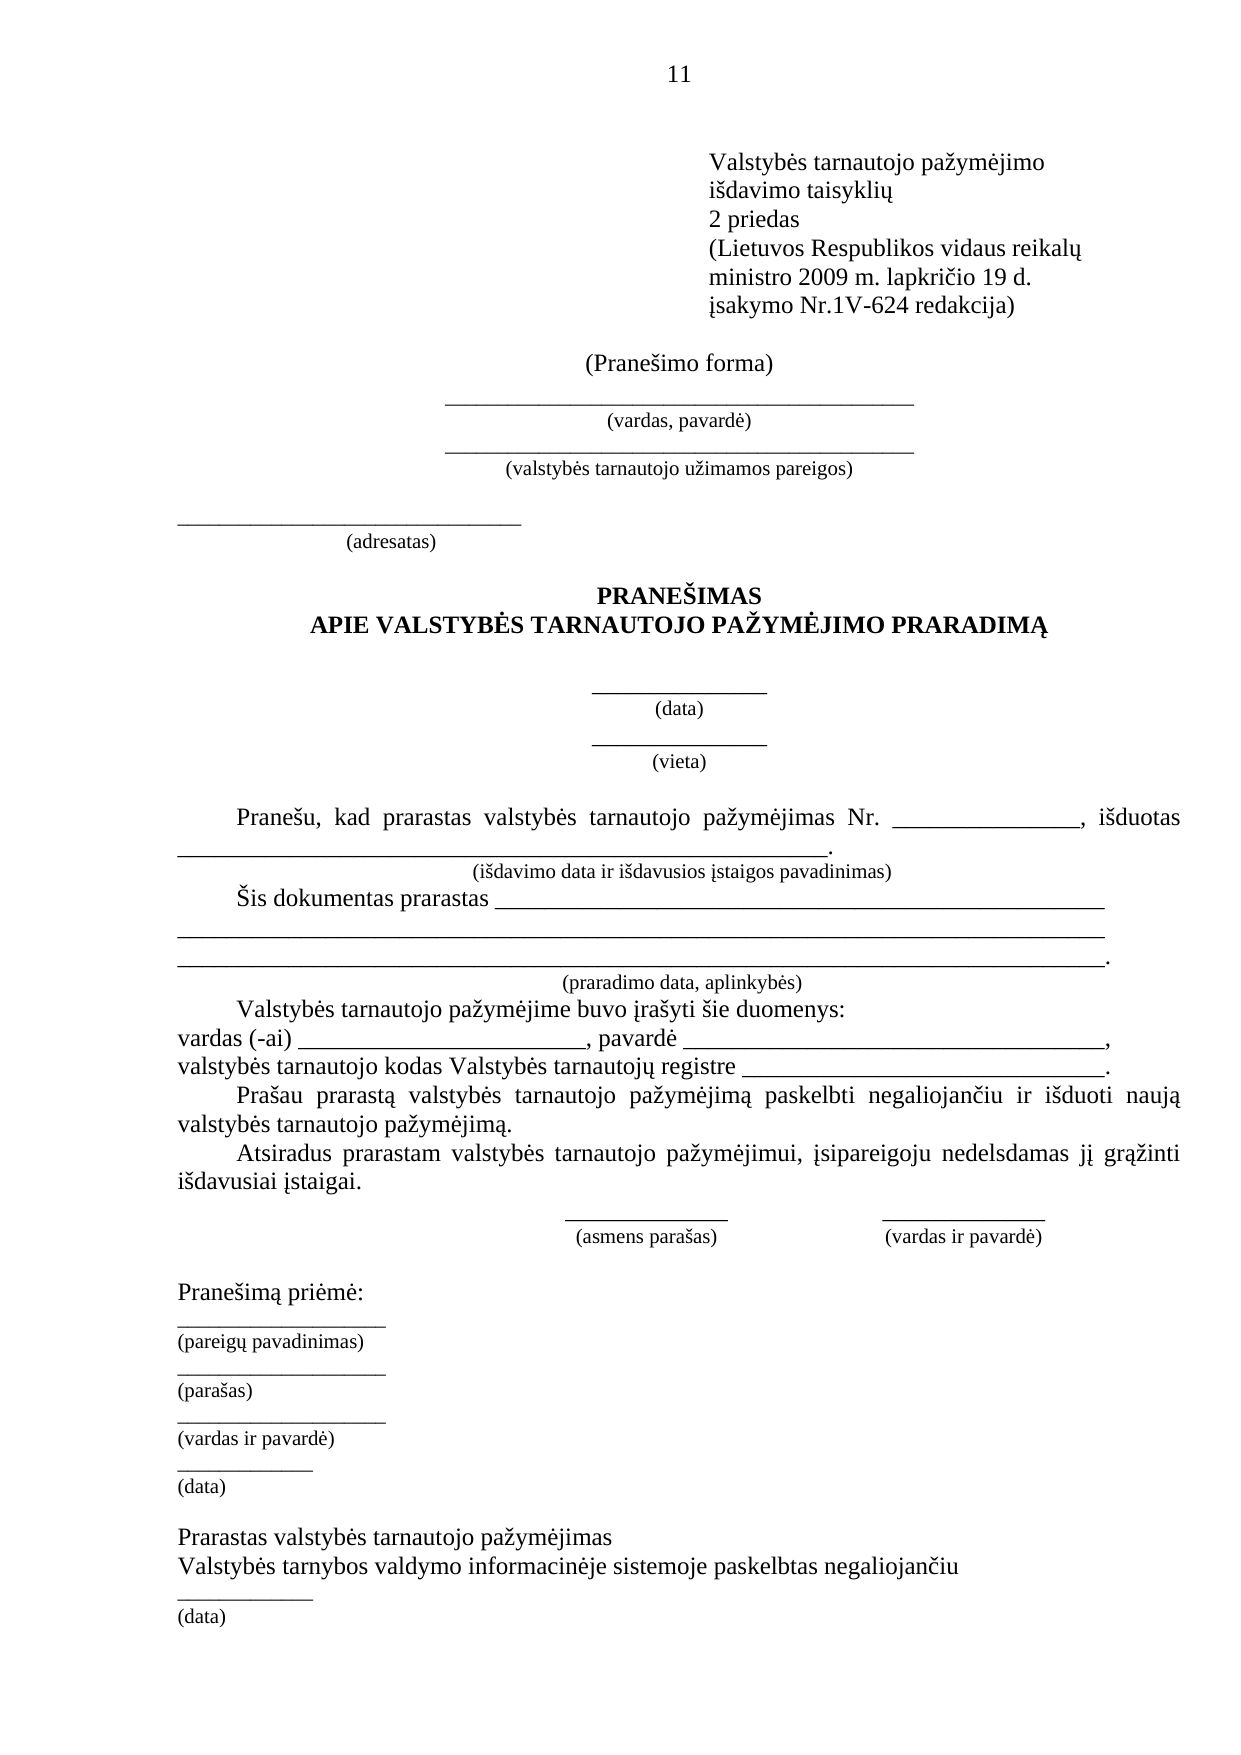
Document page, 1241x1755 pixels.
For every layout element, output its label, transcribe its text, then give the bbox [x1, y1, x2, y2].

text Prarastas valstybės tarnautojo pažymėjimas [177, 1522, 1181, 1551]
text ____________________ [177, 1402, 1181, 1426]
text ______________ [177, 720, 1181, 749]
table_header [177, 1195, 488, 1248]
text ____________________ [177, 1305, 1181, 1329]
text (Lietuvos Respublikos vidaus reikalų [177, 233, 1181, 262]
text (vardas, pavardė) [177, 408, 1181, 432]
text (adresatas) [177, 528, 1181, 553]
text Valstybės tarnautojo pažymėjimo [177, 147, 1181, 176]
text Prašau prarastą valstybės tarnautojo pažymėjimą paskelbti negaliojančiu ir išduoti naują valstybės tarnautojo pažymėjimą. [177, 1080, 1181, 1138]
text _____________________________________________ [177, 432, 1181, 456]
text (praradimo data, aplinkybės) [177, 970, 1181, 994]
text (vardas ir pavardė) [177, 1426, 1181, 1450]
text (išdavimo data ir išdavusios įstaigos pavadinimas) [177, 859, 1181, 883]
text (valstybės tarnautojo užimamos pareigos) [177, 456, 1181, 480]
text (Pranešimo forma) [177, 348, 1181, 377]
text ______________ [177, 668, 1181, 696]
text (data) [177, 1603, 1181, 1628]
text išdavimo taisyklių [177, 176, 1181, 204]
text ministro 2009 m. lapkričio 19 d. [177, 262, 1181, 291]
text _ . [177, 941, 1181, 970]
text Pranešimą priėmė: [177, 1277, 1181, 1305]
text APIE VALSTYBĖS TARNAUTOJO PAŽYMĖJIMO PRARADIMĄ [177, 610, 1181, 639]
text _________________________________ [177, 504, 1181, 528]
text (vieta) [177, 749, 1181, 773]
text _____________ [177, 1450, 1181, 1474]
text valstybės tarnautojo kodas Valstybės tarnautojų registre . [177, 1051, 1181, 1080]
text _____________________________________________ [177, 384, 1181, 408]
text įsakymo Nr.1V-624 redakcija) [177, 291, 1181, 319]
text Atsiradus prarastam valstybės tarnautojo pažymėjimui, įsipareigoju nedelsdamas jį grąžinti išdavusiai įstaigai. [177, 1138, 1181, 1195]
text ____________________ [177, 1353, 1181, 1378]
text (pareigų pavadinimas) [177, 1329, 1181, 1353]
table_header _____________ (asmens parašas) [488, 1195, 805, 1248]
text Valstybės tarnybos valdymo informacinėje sistemoje paskelbtas negaliojančiu [177, 1551, 1181, 1579]
text _ [177, 912, 1181, 941]
text vardas (-ai) _______________________, pavardė , [177, 1023, 1181, 1051]
text (data) [177, 696, 1181, 720]
text 2 priedas [177, 204, 1181, 233]
text Šis dokumentas prarastas [177, 883, 1181, 912]
text Pranešu, kad prarastas valstybės tarnautojo pažymėjimas Nr. _______________, išduotas ____________________________________________________. [177, 802, 1181, 859]
table_header _____________ (vardas ir pavardė) [805, 1195, 1122, 1248]
text (data) [177, 1474, 1181, 1498]
text Valstybės tarnautojo pažymėjime buvo įrašyti šie duomenys: [177, 994, 1181, 1023]
text (parašas) [177, 1378, 1181, 1402]
text PRANEŠIMAS [177, 581, 1181, 610]
text _____________ [177, 1579, 1181, 1603]
